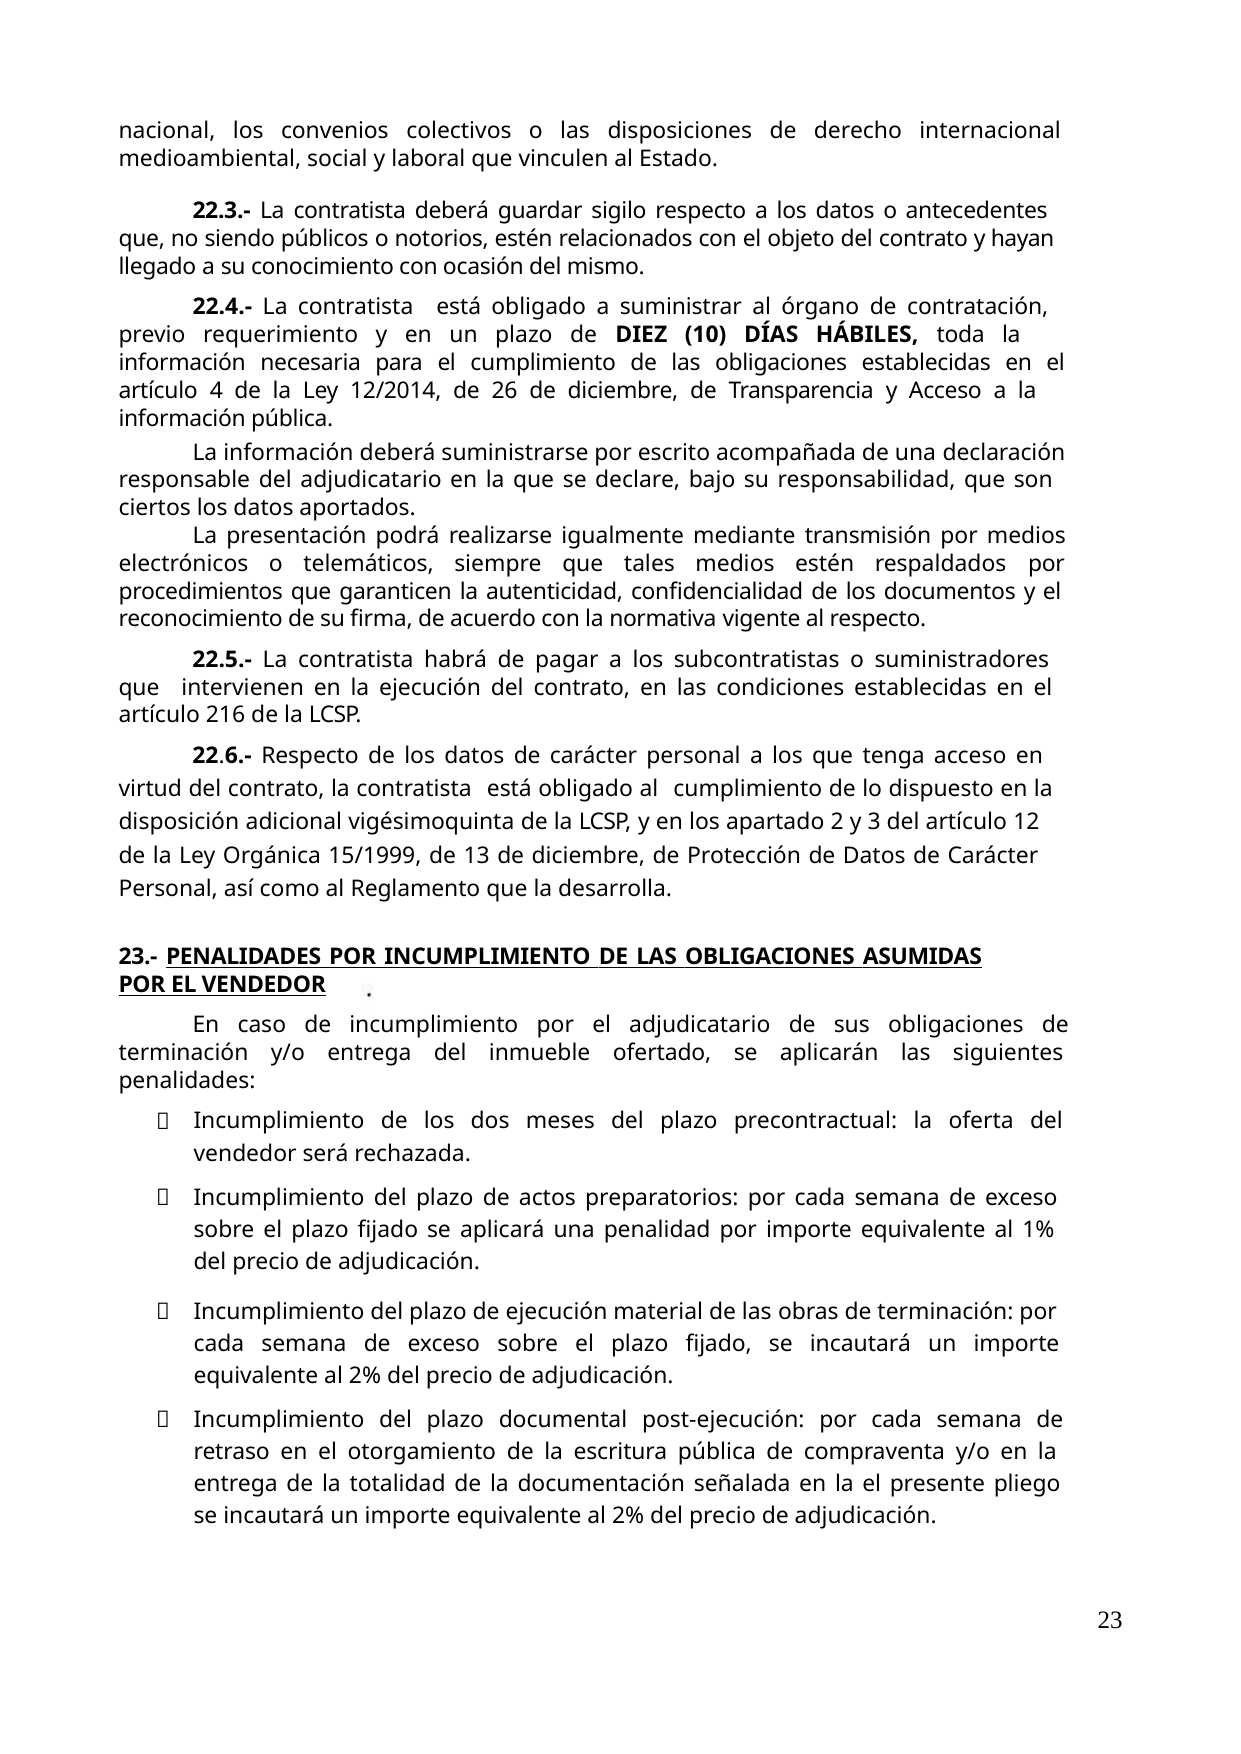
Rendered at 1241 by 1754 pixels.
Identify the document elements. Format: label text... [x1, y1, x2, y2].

text 22.4.- La contratista está obligado a suministrar al órgano de contratación, [192, 292, 1145, 320]
text La información deberá suministrarse por escrito acompañada de una declaración [192, 438, 1147, 466]
text medioambiental, social y laboral que vinculen al Estado. [118, 144, 1144, 172]
text  [156, 1107, 191, 1135]
text de la Ley Orgánica 15/1999, de 13 de diciembre, de Protección de Datos de Carácter [118, 841, 1146, 869]
text 2 [1097, 1606, 1110, 1634]
text información pública. [118, 404, 1147, 432]
text del precio de adjudicación. [193, 1247, 1146, 1275]
text 22.5.- La contratista habrá de pagar a los subcontratistas o suministradores [192, 645, 1146, 673]
text En caso de incumplimiento por el adjudicatario de sus obligaciones de [192, 1011, 1146, 1038]
text Incumplimiento del plazo documental post-ejecución: por cada semana de [193, 1405, 1146, 1433]
text que, no siendo públicos o notorios, estén relacionados con el objeto del contrato y hayan [118, 224, 1146, 252]
text retraso en el otorgamiento de la escritura pública de compraventa y/o en la [193, 1437, 1146, 1465]
text Incumplimiento de los dos meses del plazo precontractual: la oferta del [193, 1107, 1146, 1134]
text virtud del contrato, la contratista está obligado al cumplimiento de lo dispuesto en la [118, 774, 1146, 802]
text reconocimiento de su firma, de acuerdo con la normativa vigente al respecto. [118, 605, 1147, 632]
text terminación y/o entrega del inmueble ofertado, se aplicarán las siguientes [118, 1038, 1146, 1066]
text nacional, los convenios colectivos o las disposiciones de derecho internacional [118, 116, 1144, 144]
text artículo 216 de la LCSP. [118, 701, 1145, 728]
text vendedor será rechazada. [193, 1139, 1146, 1167]
text Personal, así como al Reglamento que la desarrolla. [118, 874, 1146, 902]
text se incautará un importe equivalente al 2% del precio de adjudicación. [193, 1501, 1146, 1529]
text 22.6.- Respecto de los datos de carácter personal a los que tenga acceso en [192, 741, 1146, 769]
text  [156, 1405, 191, 1433]
text 3 [1110, 1606, 1147, 1634]
text 23.- PENALIDADES POR INCUMPLIMIENTO DE LAS OBLIGACIONES ASUMIDAS [118, 943, 1147, 970]
text Incumplimiento del plazo de ejecución material de las obras de terminación: por [193, 1297, 1146, 1325]
text Incumplimiento del plazo de actos preparatorios: por cada semana de exceso [193, 1183, 1146, 1211]
text ciertos los datos aportados. [118, 493, 1147, 521]
text equivalente al 2% del precio de adjudicación. [193, 1361, 1146, 1389]
text responsable del adjudicatario en la que se declare, bajo su responsabilidad, que son [118, 466, 1147, 493]
text llegado a su conocimiento con ocasión del mismo. [118, 252, 1146, 280]
text que intervienen en la ejecución del contrato, en las condiciones establecidas en el [118, 673, 1145, 701]
text disposición adicional vigésimoquinta de la LCSP, y en los apartado 2 y 3 del artículo 12 [118, 808, 1146, 835]
text entrega de la totalidad de la documentación señalada en la el presente pliego [193, 1469, 1146, 1497]
text POR EL VENDEDOR [118, 970, 383, 998]
text 22.3.- La contratista deberá guardar sigilo respecto a los datos o antecedentes [192, 197, 1145, 224]
text electrónicos o telemáticos, siempre que tales medios estén respaldados por [118, 549, 1147, 577]
text artículo 4 de la Ley 12/2014, de 26 de diciembre, de Transparencia y Acceso a la [118, 376, 1147, 404]
text penalidades: [118, 1066, 1146, 1094]
text cada semana de exceso sobre el plazo fijado, se incautará un importe [193, 1329, 1146, 1357]
text La presentación podrá realizarse igualmente mediante transmisión por medios [192, 521, 1147, 549]
text  [156, 1183, 191, 1211]
text información necesaria para el cumplimiento de las obligaciones establecidas en el [118, 348, 1147, 376]
text procedimientos que garanticen la autenticidad, confidencialidad de los documentos y el [118, 577, 1147, 605]
text sobre el plazo fijado se aplicará una penalidad por importe equivalente al 1% [193, 1215, 1146, 1243]
text previo requerimiento y en un plazo de DIEZ (10) DÍAS HÁBILES, toda la [118, 320, 1147, 348]
text  [156, 1297, 191, 1325]
